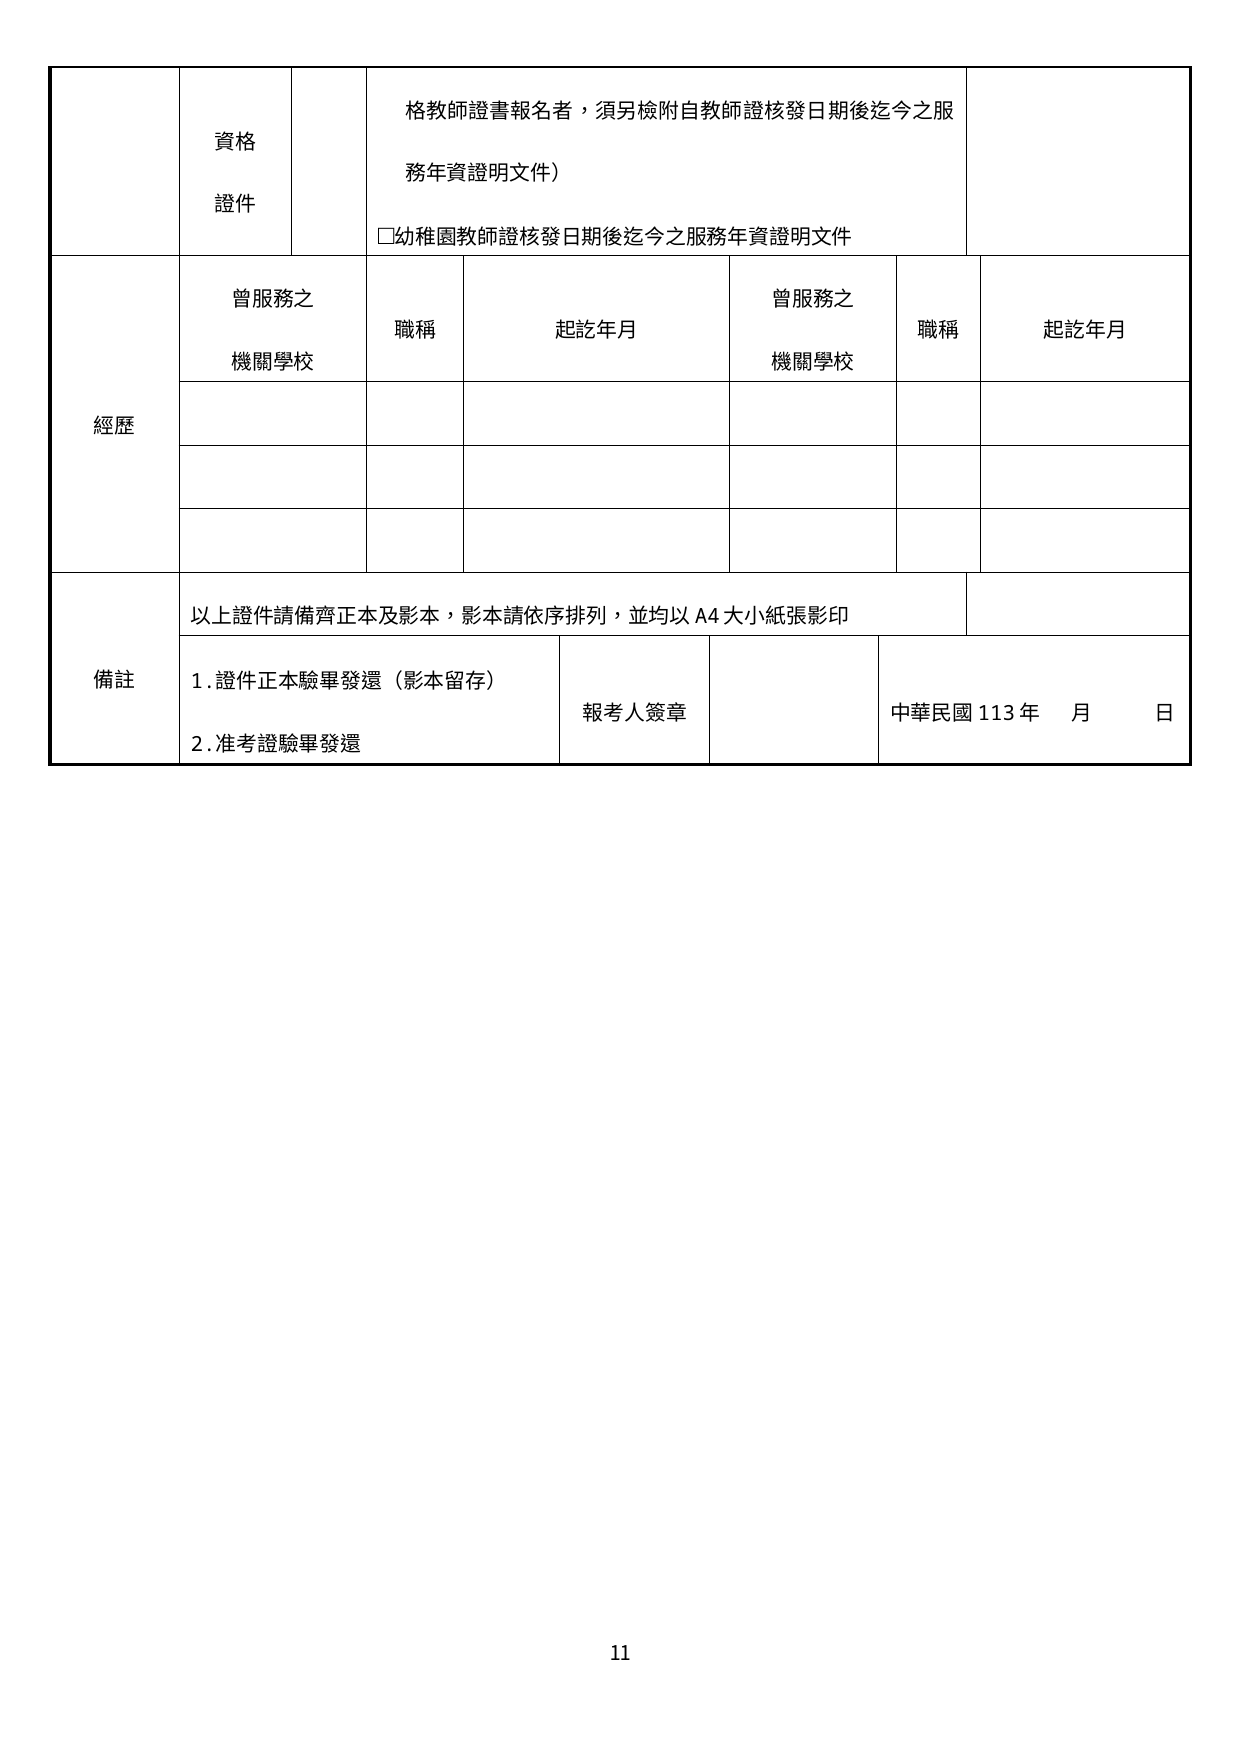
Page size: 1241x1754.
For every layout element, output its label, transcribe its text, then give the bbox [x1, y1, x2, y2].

table_cell 1.證件正本驗畢發還（影本留存） 2.准考證驗畢發還 [180, 636, 559, 763]
table_cell [180, 509, 366, 572]
table_cell [981, 382, 1189, 444]
table_cell 格教師證書報名者，須另檢附自教師證核發日期後迄今之服務年資證明文件） □幼稚園教師證核發日期後迄今之服務年資證明文件 [367, 68, 966, 255]
table_cell 起訖年月 [981, 256, 1189, 381]
table_cell [981, 509, 1189, 572]
table_cell 備註 [52, 573, 179, 763]
table_cell 職稱 [367, 256, 463, 381]
table_cell [967, 573, 1189, 635]
table_cell [730, 446, 896, 508]
table_cell [897, 446, 980, 508]
table_cell 以上證件請備齊正本及影本，影本請依序排列，並均以A4大小紙張影印 [180, 573, 966, 635]
table_cell [367, 446, 463, 508]
table_cell [897, 382, 980, 444]
table_cell [367, 509, 463, 572]
table_cell [367, 382, 463, 444]
table_cell [464, 446, 729, 508]
table_cell 曾服務之 機關學校 [730, 256, 896, 381]
table_cell [464, 509, 729, 572]
table_cell [967, 68, 1189, 255]
table_cell [180, 446, 366, 508]
table_cell [897, 509, 980, 572]
table_cell [180, 382, 366, 444]
table_cell [292, 68, 366, 255]
table_cell 職稱 [897, 256, 980, 381]
table_cell [710, 636, 878, 763]
table_cell 起訖年月 [464, 256, 729, 381]
table_cell 資格 證件 [180, 68, 291, 255]
table_cell [52, 68, 179, 255]
table_cell 經歷 [52, 256, 179, 572]
table_cell [464, 382, 729, 444]
table_cell [981, 446, 1189, 508]
table_cell 報考人簽章 [560, 636, 709, 763]
table_cell [730, 509, 896, 572]
table_cell 曾服務之 機關學校 [180, 256, 366, 381]
table_cell [730, 382, 896, 444]
table_cell 中華民國113年 月 日 [879, 636, 1189, 763]
